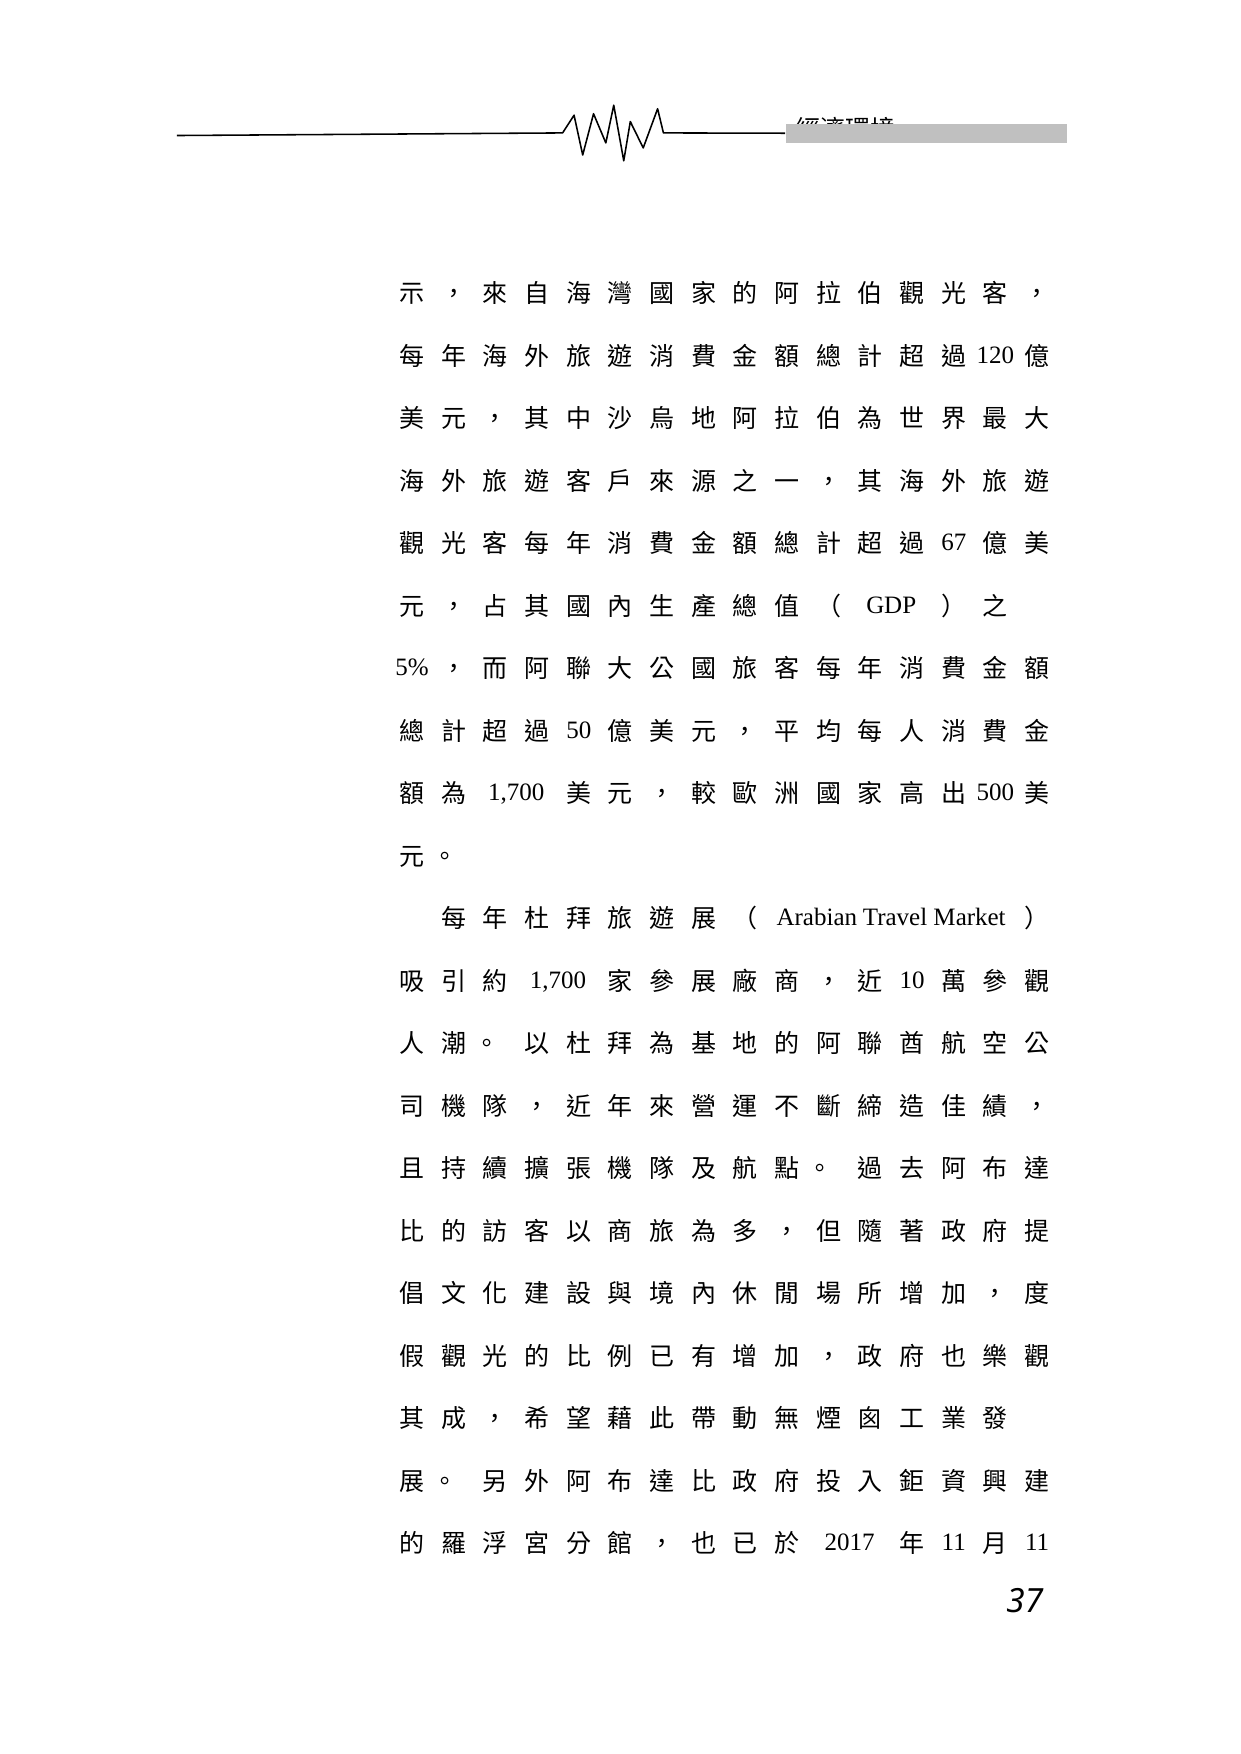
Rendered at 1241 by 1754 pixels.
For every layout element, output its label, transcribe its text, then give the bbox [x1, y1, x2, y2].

text 示，來自海灣國家的阿拉伯觀光客，每年海外旅遊消費金額總計超過120億美元，其中沙烏地阿拉伯為世界最大海外旅遊客戶來源之一，其海外旅遊觀光客每年消費金額總計超過67億美元，占其國內生產總值（GDP）之5%，而阿聯大公國旅客每年消費金額總計超過50億美元，平均每人消費金額為1,700美元，較歐洲國家高出500美元。 [306, 250, 1058, 875]
text 每年杜拜旅遊展（Arabian Travel Market）吸引約1,700家參展廠商，近10萬參觀人潮。以杜拜為基地的阿聯酋航空公司機隊，近年來營運不斷締造佳績，且持續擴張機隊及航點。過去阿布達比的訪客以商旅為多，但隨著政府提倡文化建設與境內休閒場所增加，度假觀光的比例已有增加，政府也樂觀其成，希望藉此帶動無煙囪工業發展。另外阿布達比政府投入鉅資興建的羅浮宮分館，也已於2017年11月11 [367, 875, 1058, 1563]
